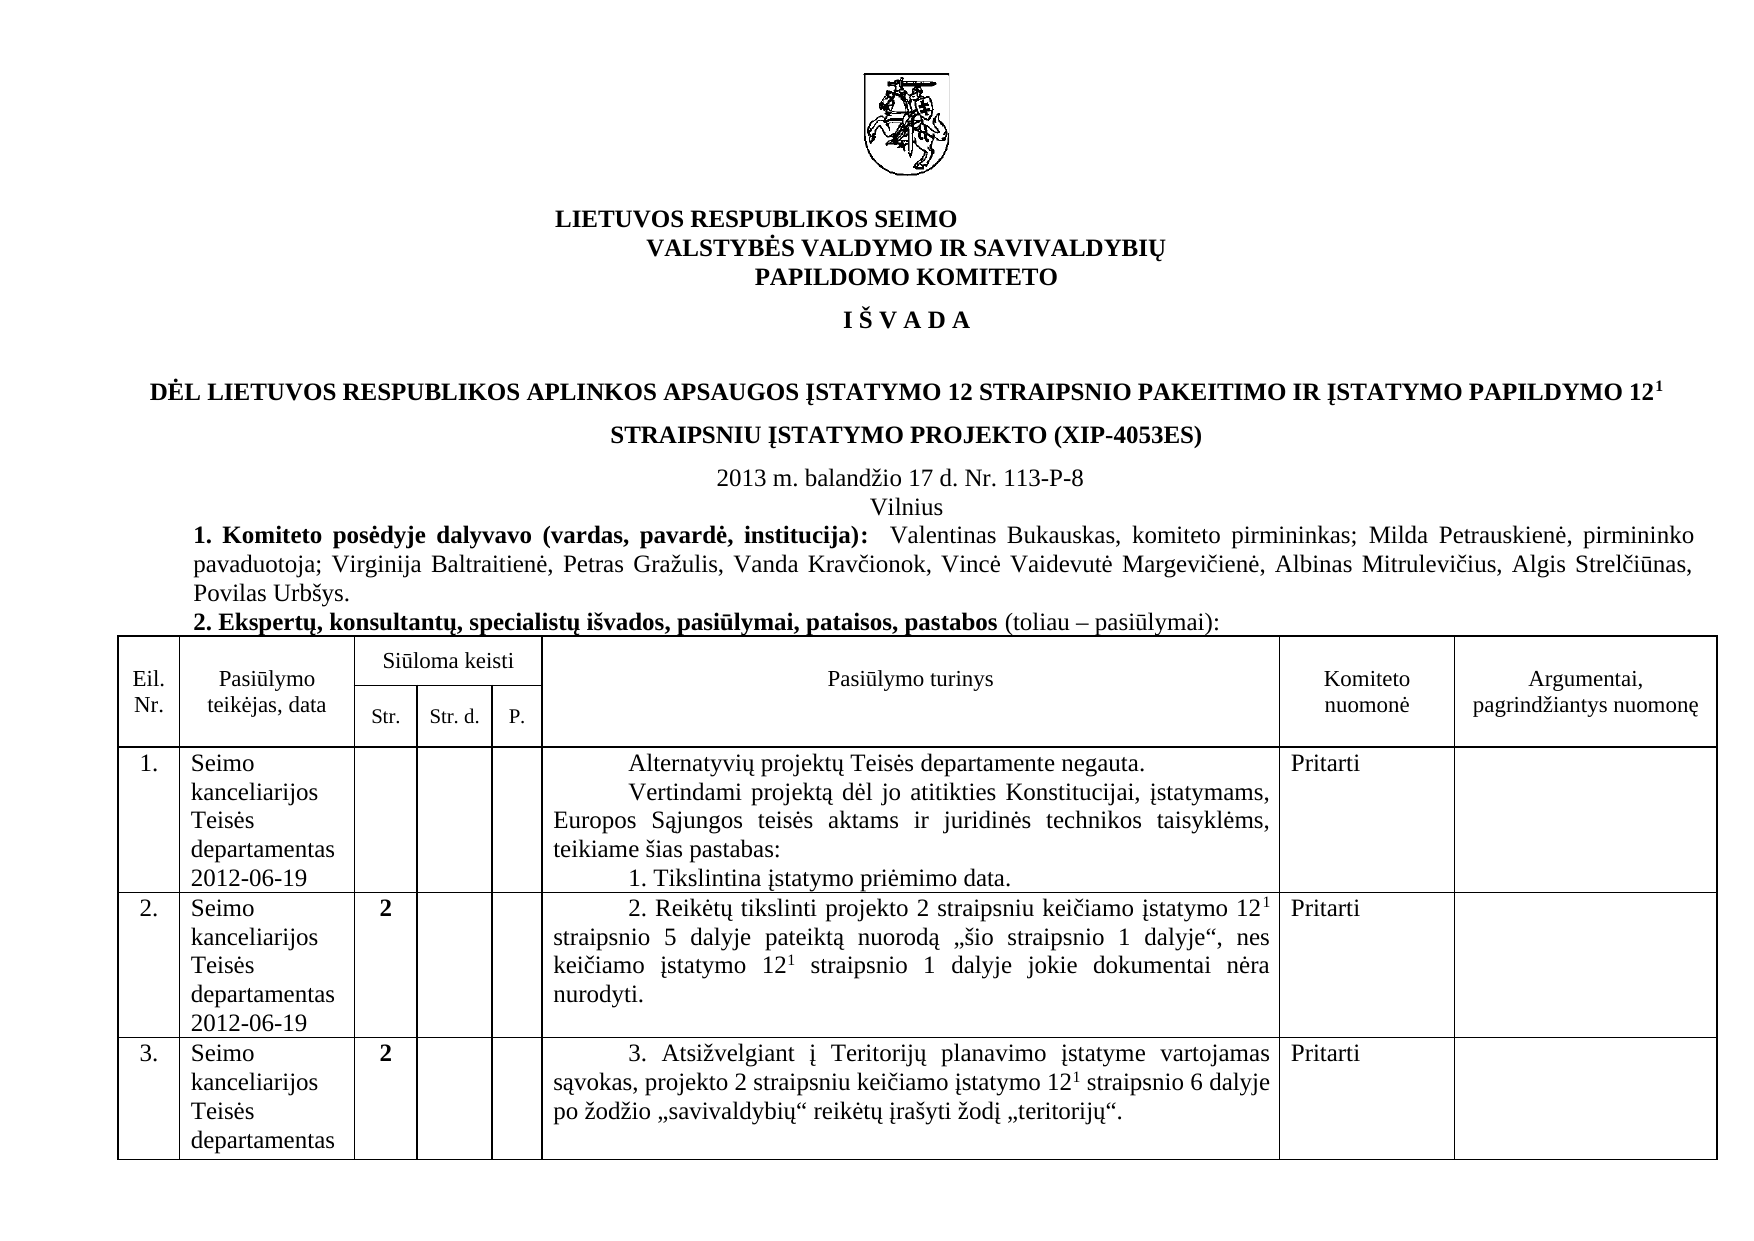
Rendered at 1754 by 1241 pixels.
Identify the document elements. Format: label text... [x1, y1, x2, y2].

table_cell Pritarti [1280, 748, 1454, 892]
subtitle PAPILDOMO KOMITETO [118, 262, 1694, 290]
table_cell Seimo kanceliarijos Teisės departamentas 2012-06-19 [180, 748, 354, 892]
table_cell 3. [119, 1038, 179, 1159]
text DĖL LIETUVOS RESPUBLIKOS APLINKOS APSAUGOS ĮSTATYMO 12 STRAIPSNIO PAKEITIMO IR ĮSTATYMO PAPILDYMO 121 STRAIPSNIU ĮSTATYMO PROJEKTO (XIP-4053ES) [118, 377, 1694, 448]
table_cell Str. [355, 686, 416, 746]
table_cell 2. Reikėtų tikslinti projekto 2 straipsniu keičiamo įstatymo 121 straipsnio 5 dalyje pateiktą nuorodą „šio straipsnio 1 dalyje“, nes keičiamo įstatymo 121 straipsnio 1 dalyje jokie dokumentai nėra nurodyti. [543, 893, 1279, 1037]
table_cell [1455, 748, 1716, 892]
table_header Pasiūlymo turinys [543, 637, 1279, 746]
table_cell Seimo kanceliarijos Teisės departamentas 2012-06-19 [180, 893, 354, 1037]
table_cell P. [493, 686, 541, 746]
text VALSTYBĖS VALDYMO IR SAVIVALDYBIŲ [118, 233, 1694, 262]
table_header Siūloma keisti [355, 637, 541, 684]
table_cell Alternatyvių projektų Teisės departamente negauta. Vertindami projektą dėl jo atitikties Konstitucijai, įstatymams, Europos Sąjungos teisės aktams ir juridinės technikos taisyklėms, teikiame šias pastabas: 1. Tikslintina įstatymo priėmimo data. [543, 748, 1279, 892]
text 2. Ekspertų, konsultantų, specialistų išvados, pasiūlymai, pataisos, pastabos (toliau – pasiūlymai): [118, 607, 1694, 635]
table_cell Pritarti [1280, 1038, 1454, 1159]
table_header Pasiūlymo teikėjas, data [180, 637, 354, 746]
table_cell 2 [355, 893, 416, 1037]
text 2013 m. balandžio 17 d. Nr. 113-P-8 [118, 463, 1694, 492]
table_cell [1455, 893, 1716, 1037]
table_cell [355, 748, 416, 892]
table_cell [1455, 1038, 1716, 1159]
table_cell [418, 893, 491, 1037]
text LIETUVOS RESPUBLIKOS SEIMO [118, 204, 1694, 233]
text Vilnius [118, 492, 1694, 520]
table_cell [418, 748, 491, 892]
table_cell Pritarti [1280, 893, 1454, 1037]
table_cell Str. d. [418, 686, 491, 746]
table_header Eil. Nr. [119, 637, 179, 746]
table_cell [418, 1038, 491, 1159]
table_cell 3. Atsižvelgiant į Teritorijų planavimo įstatyme vartojamas sąvokas, projekto 2 straipsniu keičiamo įstatymo 121 straipsnio 6 dalyje po žodžio „savivaldybių“ reikėtų įrašyti žodį „teritorijų“. [543, 1038, 1279, 1159]
table_cell [493, 748, 541, 892]
table_header Argumentai, pagrindžiantys nuomonę [1455, 637, 1716, 746]
table_cell [493, 1038, 541, 1159]
table_cell 2. [119, 893, 179, 1037]
table_header Komiteto nuomonė [1280, 637, 1454, 746]
text 1. Komiteto posėdyje dalyvavo (vardas, pavardė, institucija): Valentinas Bukauskas, komiteto pirmininkas; Milda Petrauskienė, pirmininko pavaduotoja; Virginija Baltraitienė, Petras Gražulis, Vanda Kravčionok, Vincė Vaidevutė Margevičienė, Albinas Mitrulevičius, Algis Strelčiūnas, Povilas Urbšys. [193, 520, 1694, 607]
subtitle I Š V A D A [118, 305, 1694, 333]
table_cell 2 [355, 1038, 416, 1159]
table_cell Seimo kanceliarijos Teisės departamentas [180, 1038, 354, 1159]
table_cell [493, 893, 541, 1037]
table_cell 1. [119, 748, 179, 892]
